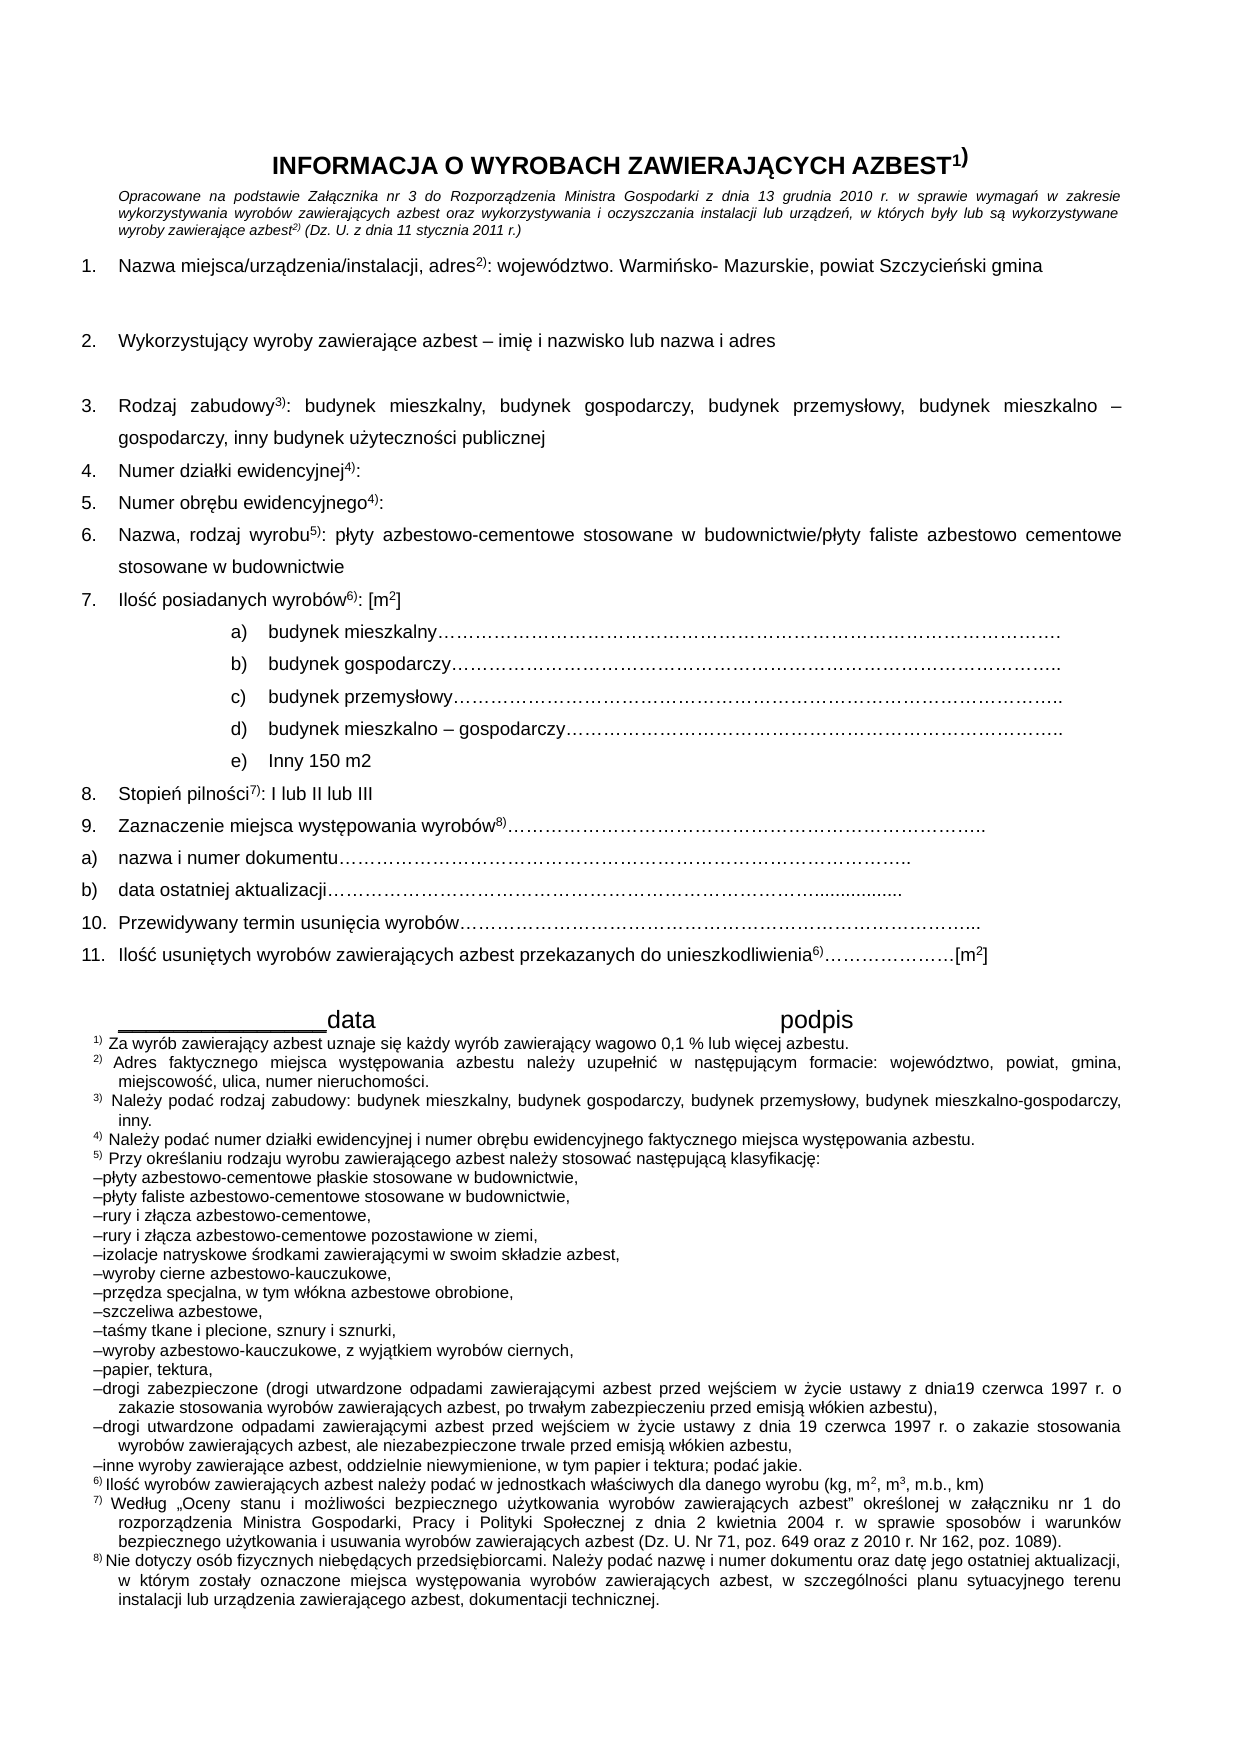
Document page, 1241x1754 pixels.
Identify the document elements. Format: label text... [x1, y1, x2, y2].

text –płyty faliste azbestowo-cementowe stosowane w budownictwie, [93, 1187, 1122, 1206]
list Przewidywany termin usunięcia wyrobów………………………………………………………………………... [81, 912, 1122, 933]
text –wyroby cierne azbestowo-kauczukowe, [93, 1264, 1122, 1283]
text 5) Przy określaniu rodzaju wyrobu zawierającego azbest należy stosować następującą klasyfikację: [93, 1149, 1122, 1168]
list Ilość usuniętych wyrobów zawierających azbest przekazanych do unieszkodliwienia6)…………………[m2] [81, 944, 1122, 965]
text 6) Ilość wyrobów zawierających azbest należy podać w jednostkach właściwych dla danego wyrobu (kg, m2, m3, m.b., km) [93, 1474, 1122, 1494]
text –inne wyroby zawierające azbest, oddzielnie niewymienione, w tym papier i tektura; podać jakie. [93, 1455, 1122, 1474]
text 2) Adres faktycznego miejsca występowania azbestu należy uzupełnić w następującym formacie: województwo, powiat, gmina, miejscowość, ulica, numer nieruchomości. [93, 1053, 1122, 1091]
text –rury i złącza azbestowo-cementowe, [93, 1206, 1122, 1225]
text 7) Według „Oceny stanu i możliwości bezpiecznego użytkowania wyrobów zawierających azbest” określonej w załączniku nr 1 do rozporządzenia Ministra Gospodarki, Pracy i Polityki Społecznej z dnia 2 kwietnia 2004 r. w sprawie sposobów i warunków bezpiecznego użytkowania i usuwania wyrobów zawierających azbest (Dz. U. Nr 71, poz. 649 oraz z 2010 r. Nr 162, poz. 1089). [93, 1494, 1122, 1551]
text –drogi zabezpieczone (drogi utwardzone odpadami zawierającymi azbest przed wejściem w życie ustawy z dnia19 czerwca 1997 r. o zakazie stosowania wyrobów zawierających azbest, po trwałym zabezpieczeniu przed emisją włókien azbestu), [93, 1379, 1122, 1417]
text –izolacje natryskowe środkami zawierającymi w swoim składzie azbest, [93, 1244, 1122, 1264]
text _______________data podpis [118, 1005, 1122, 1034]
text –papier, tektura, [93, 1359, 1122, 1379]
text Opracowane na podstawie Załącznika nr 3 do Rozporządzenia Ministra Gospodarki z dnia 13 grudnia 2010 r. w sprawie wymagań w zakresie wykorzystywania wyrobów zawierających azbest oraz wykorzystywania i oczyszczania instalacji lub urządzeń, w których były lub są wykorzystywane wyroby zawierające azbest2) (Dz. U. z dnia 11 stycznia 2011 r.) [118, 188, 1122, 238]
text –wyroby azbestowo-kauczukowe, z wyjątkiem wyrobów ciernych, [93, 1340, 1122, 1359]
list budynek gospodarczy…………………………………………………………………………………….. [231, 653, 1122, 675]
list Numer obrębu ewidencyjnego4): [81, 492, 1122, 513]
text –szczeliwa azbestowe, [93, 1302, 1122, 1321]
text 8) Nie dotyczy osób fizycznych niebędących przedsiębiorcami. Należy podać nazwę i numer dokumentu oraz datę jego ostatniej aktualizacji, w którym zostały oznaczone miejsca występowania wyrobów zawierających azbest, w szczególności planu sytuacyjnego terenu instalacji lub urządzenia zawierającego azbest, dokumentacji technicznej. [93, 1551, 1122, 1609]
list budynek mieszkalno – gospodarczy…………………………………………………………………….. [231, 718, 1122, 739]
text 3) Należy podać rodzaj zabudowy: budynek mieszkalny, budynek gospodarczy, budynek przemysłowy, budynek mieszkalno-gospodarczy, inny. [93, 1091, 1122, 1129]
text –taśmy tkane i plecione, sznury i sznurki, [93, 1321, 1122, 1340]
list Nazwa miejsca/urządzenia/instalacji, adres2): województwo. Warmińsko- Mazurskie, powiat Szczycieński gmina [81, 255, 1122, 276]
text –płyty azbestowo-cementowe płaskie stosowane w budownictwie, [93, 1168, 1122, 1187]
text –przędza specjalna, w tym włókna azbestowe obrobione, [93, 1283, 1122, 1302]
list Ilość posiadanych wyrobów6): [m2] [81, 589, 1122, 610]
list Inny 150 m2 [231, 750, 1122, 772]
subtitle INFORMACJA O WYROBACH ZAWIERAJĄCYCH AZBEST1) [118, 143, 1122, 182]
text 1) Za wyrób zawierający azbest uznaje się każdy wyrób zawierający wagowo 0,1 % lub więcej azbestu. [93, 1034, 1122, 1053]
list data ostatniej aktualizacji……………………………………………………………………................. [81, 879, 1122, 901]
list Numer działki ewidencyjnej4): [81, 459, 1122, 481]
list Stopień pilności7): I lub II lub III [81, 782, 1122, 804]
list Rodzaj zabudowy3): budynek mieszkalny, budynek gospodarczy, budynek przemysłowy, budynek mieszkalno – gospodarczy, inny budynek użyteczności publicznej [81, 395, 1122, 449]
list Wykorzystujący wyroby zawierające azbest – imię i nazwisko lub nazwa i adres [81, 330, 1122, 352]
text –drogi utwardzone odpadami zawierającymi azbest przed wejściem w życie ustawy z dnia 19 czerwca 1997 r. o zakazie stosowania wyrobów zawierających azbest, ale niezabezpieczone trwale przed emisją włókien azbestu, [93, 1417, 1122, 1455]
list budynek przemysłowy…………………………………………………………………………………….. [231, 686, 1122, 707]
list Nazwa, rodzaj wyrobu5): płyty azbestowo-cementowe stosowane w budownictwie/płyty faliste azbestowo cementowe stosowane w budownictwie [81, 524, 1122, 578]
text –rury i złącza azbestowo-cementowe pozostawione w ziemi, [93, 1225, 1122, 1244]
text 4) Należy podać numer działki ewidencyjnej i numer obrębu ewidencyjnego faktycznego miejsca występowania azbestu. [93, 1129, 1122, 1149]
list budynek mieszkalny………………………………………………………………………………………. [231, 621, 1122, 642]
list nazwa i numer dokumentu……………………………………………………………………………….. [81, 847, 1122, 868]
list Zaznaczenie miejsca występowania wyrobów8)………………………………………………………………….. [81, 815, 1122, 836]
